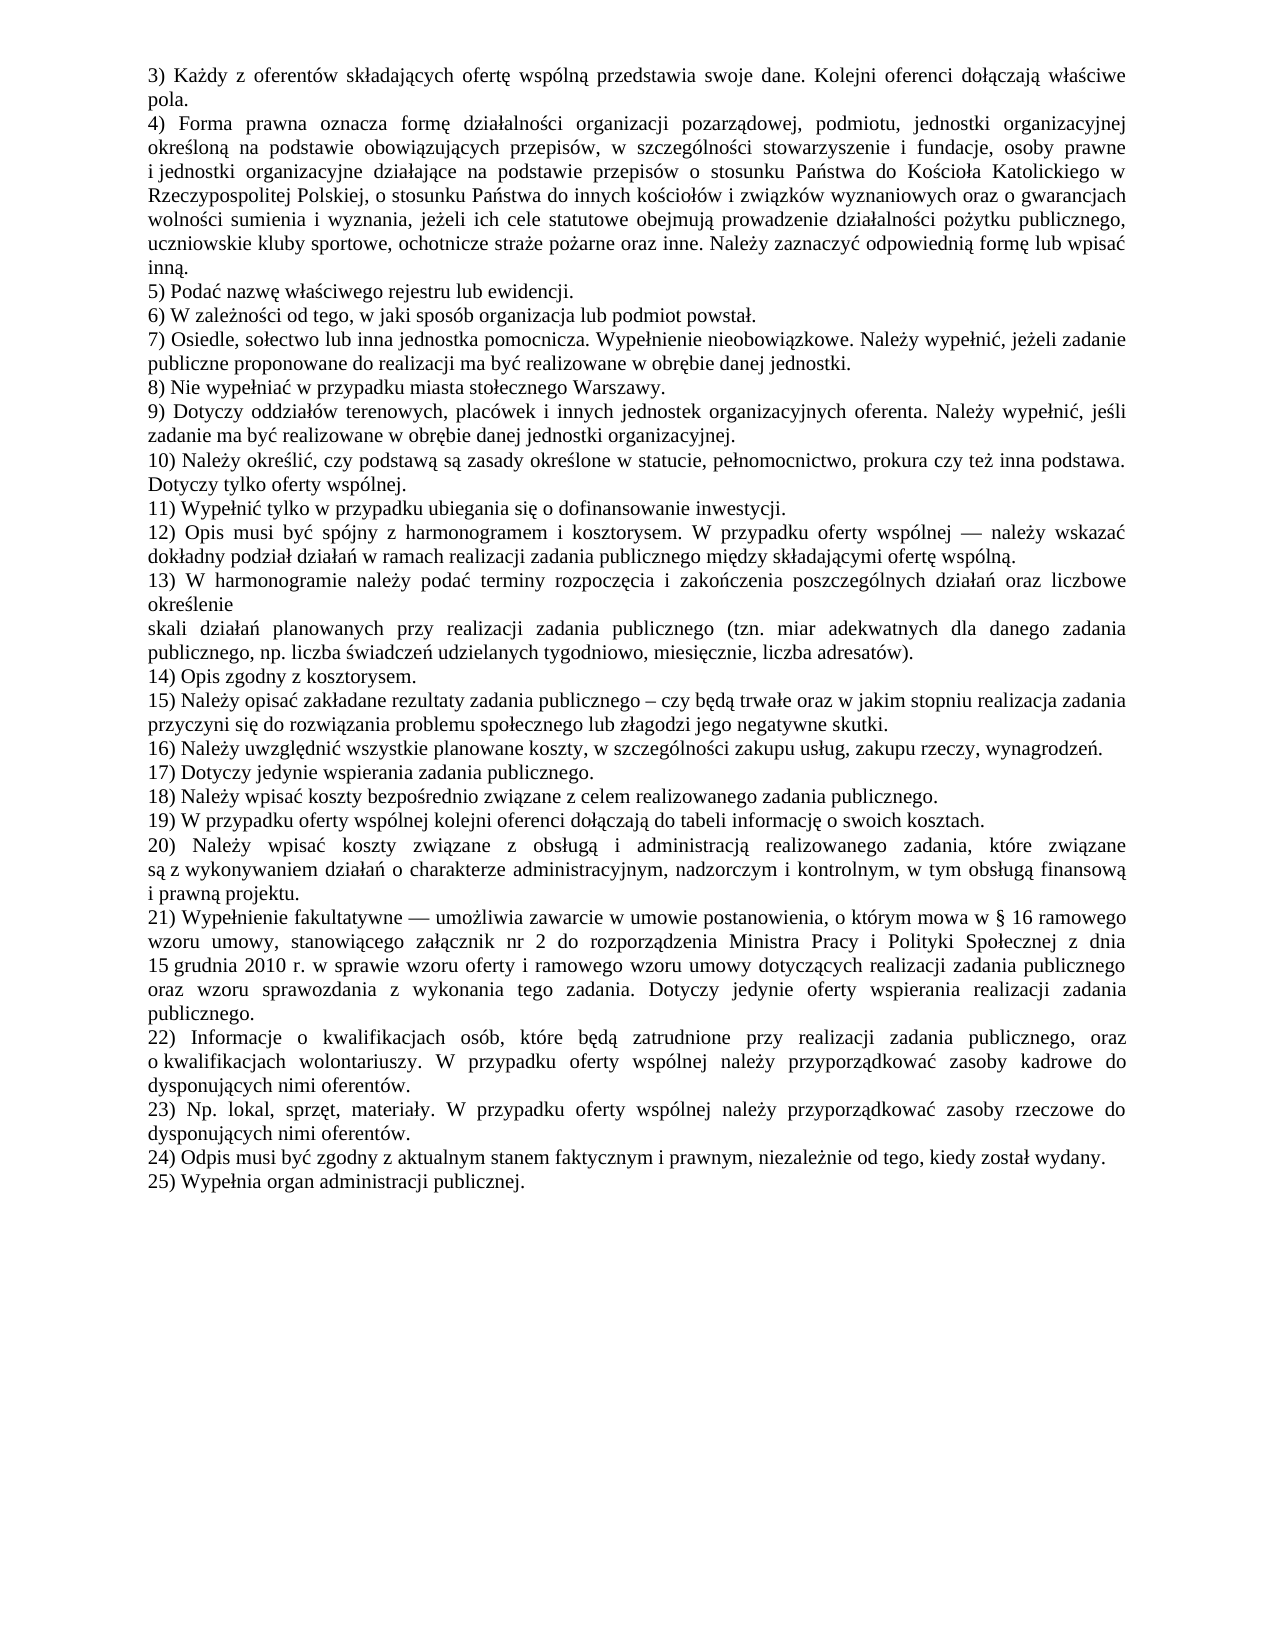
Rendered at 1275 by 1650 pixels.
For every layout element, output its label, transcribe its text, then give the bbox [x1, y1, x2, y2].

text 15) Należy opisać zakładane rezultaty zadania publicznego – czy będą trwałe oraz w jakim stopniu realizacja zadania przyczyni się do rozwiązania problemu społecznego lub złagodzi jego negatywne skutki. [148, 688, 1127, 736]
text 22) Informacje o kwalifikacjach osób, które będą zatrudnione przy realizacji zadania publicznego, oraz o kwalifikacjach wolontariuszy. W przypadku oferty wspólnej należy przyporządkować zasoby kadrowe do dysponujących nimi oferentów. [148, 1025, 1127, 1097]
text 7) Osiedle, sołectwo lub inna jednostka pomocnicza. Wypełnienie nieobowiązkowe. Należy wypełnić, jeżeli zadanie publiczne proponowane do realizacji ma być realizowane w obrębie danej jednostki. [148, 327, 1127, 375]
text 6) W zależności od tego, w jaki sposób organizacja lub podmiot powstał. [148, 303, 1127, 327]
text 13) W harmonogramie należy podać terminy rozpoczęcia i zakończenia poszczególnych działań oraz liczbowe określenie [148, 568, 1127, 616]
text 3) Każdy z oferentów składających ofertę wspólną przedstawia swoje dane. Kolejni oferenci dołączają właściwe pola. [148, 62, 1127, 111]
text 16) Należy uwzględnić wszystkie planowane koszty, w szczególności zakupu usług, zakupu rzeczy, wynagrodzeń. [148, 736, 1127, 760]
text 23) Np. lokal, sprzęt, materiały. W przypadku oferty wspólnej należy przyporządkować zasoby rzeczowe do dysponujących nimi oferentów. [148, 1097, 1127, 1145]
text 14) Opis zgodny z kosztorysem. [148, 664, 1127, 688]
text 9) Dotyczy oddziałów terenowych, placówek i innych jednostek organizacyjnych oferenta. Należy wypełnić, jeśli zadanie ma być realizowane w obrębie danej jednostki organizacyjnej. [148, 399, 1127, 447]
text 25) Wypełnia organ administracji publicznej. [148, 1169, 1127, 1193]
text 10) Należy określić, czy podstawą są zasady określone w statucie, pełnomocnictwo, prokura czy też inna podstawa. Dotyczy tylko oferty wspólnej. [148, 447, 1127, 496]
text 18) Należy wpisać koszty bezpośrednio związane z celem realizowanego zadania publicznego. [148, 784, 1127, 808]
text skali działań planowanych przy realizacji zadania publicznego (tzn. miar adekwatnych dla danego zadania publicznego, np. liczba świadczeń udzielanych tygodniowo, miesięcznie, liczba adresatów). [148, 616, 1127, 664]
text 11) Wypełnić tylko w przypadku ubiegania się o dofinansowanie inwestycji. [148, 496, 1127, 520]
text 21) Wypełnienie fakultatywne — umożliwia zawarcie w umowie postanowienia, o którym mowa w § 16 ramowego wzoru umowy, stanowiącego załącznik nr 2 do rozporządzenia Ministra Pracy i Polityki Społecznej z dnia 15 grudnia 2010 r. w sprawie wzoru oferty i ramowego wzoru umowy dotyczących realizacji zadania publicznego oraz wzoru sprawozdania z wykonania tego zadania. Dotyczy jedynie oferty wspierania realizacji zadania publicznego. [148, 905, 1127, 1025]
text 24) Odpis musi być zgodny z aktualnym stanem faktycznym i prawnym, niezależnie od tego, kiedy został wydany. [148, 1145, 1127, 1169]
text 8) Nie wypełniać w przypadku miasta stołecznego Warszawy. [148, 375, 1127, 399]
text 12) Opis musi być spójny z harmonogramem i kosztorysem. W przypadku oferty wspólnej — należy wskazać dokładny podział działań w ramach realizacji zadania publicznego między składającymi ofertę wspólną. [148, 520, 1127, 568]
text 19) W przypadku oferty wspólnej kolejni oferenci dołączają do tabeli informację o swoich kosztach. [148, 808, 1127, 832]
text 17) Dotyczy jedynie wspierania zadania publicznego. [148, 760, 1127, 784]
text 5) Podać nazwę właściwego rejestru lub ewidencji. [148, 279, 1127, 303]
text 4) Forma prawna oznacza formę działalności organizacji pozarządowej, podmiotu, jednostki organizacyjnej określoną na podstawie obowiązujących przepisów, w szczególności stowarzyszenie i fundacje, osoby prawne i jednostki organizacyjne działające na podstawie przepisów o stosunku Państwa do Kościoła Katolickiego w Rzeczypospolitej Polskiej, o stosunku Państwa do innych kościołów i związków wyznaniowych oraz o gwarancjach wolności sumienia i wyznania, jeżeli ich cele statutowe obejmują prowadzenie działalności pożytku publicznego, uczniowskie kluby sportowe, ochotnicze straże pożarne oraz inne. Należy zaznaczyć odpowiednią formę lub wpisać inną. [148, 111, 1127, 279]
text 20) Należy wpisać koszty związane z obsługą i administracją realizowanego zadania, które związane są z wykonywaniem działań o charakterze administracyjnym, nadzorczym i kontrolnym, w tym obsługą finansową i prawną projektu. [148, 832, 1127, 905]
